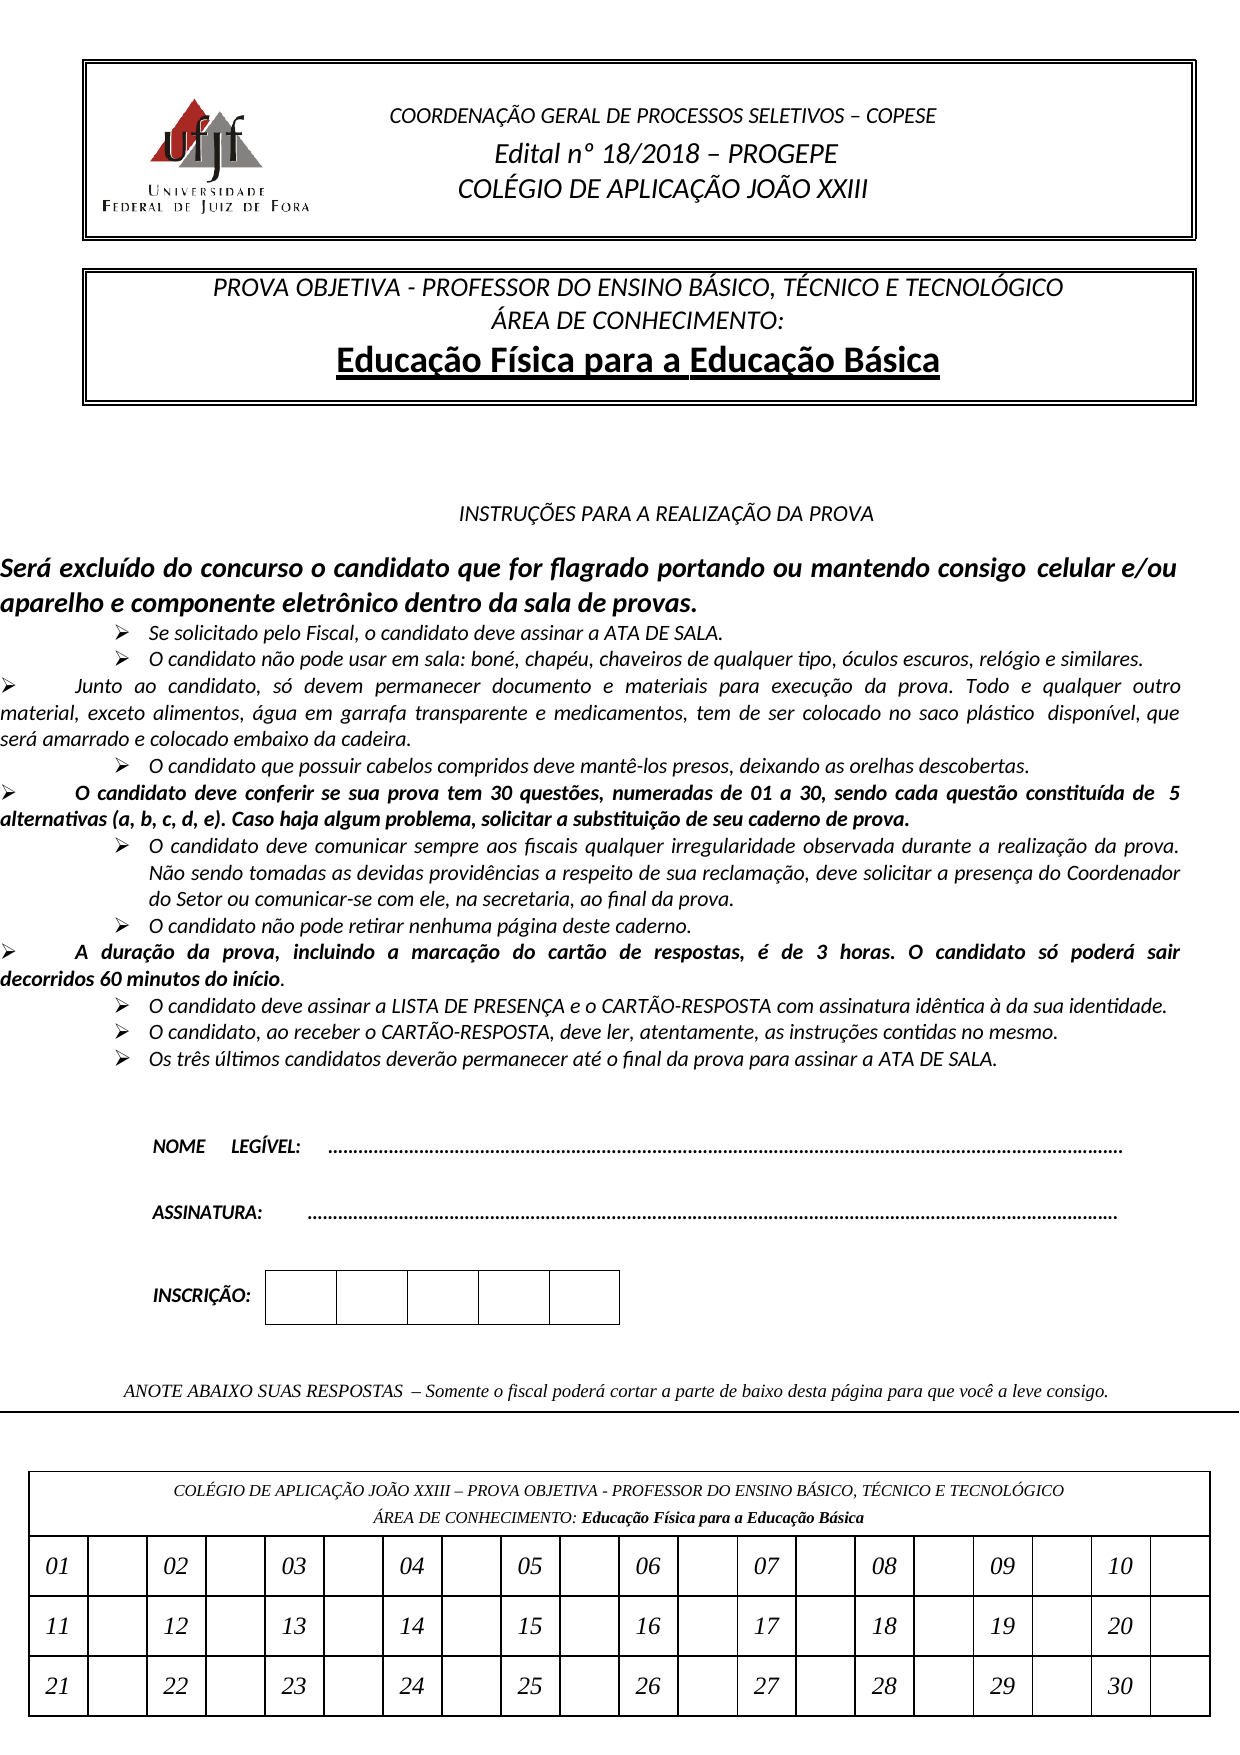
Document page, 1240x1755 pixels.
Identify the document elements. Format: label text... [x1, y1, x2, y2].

table_cell 20 [1092, 1597, 1150, 1655]
table_cell 30 [1092, 1657, 1150, 1715]
list O candidato não pode usar em sala: boné, chapéu, chaveiros de qualquer tipo, óculos escuros, relógio e similares. [113, 646, 1239, 672]
table_cell 04 [384, 1537, 441, 1595]
text ANOTE ABAIXO SUAS RESPOSTAS – Somente o fiscal poderá cortar a parte de baixo desta página para que você a leve consigo. [124, 1380, 1239, 1401]
table_cell 01 [30, 1537, 87, 1595]
table_cell 11 [30, 1597, 87, 1655]
table_cell 17 [738, 1597, 795, 1655]
table_cell 29 [974, 1657, 1032, 1715]
table_cell 13 [266, 1597, 323, 1655]
table_cell [679, 1657, 737, 1715]
list O candidato, ao receber o CARTÃO-RESPOSTA, deve ler, atentamente, as instruções contidas no mesmo. [113, 1018, 1239, 1045]
table_header COLÉGIO DE APLICAÇÃO JOÃO XXIII – PROVA OBJETIVA - PROFESSOR DO ENSINO BÁSICO, TÉCNICO E TECNOLÓGICO ÁREA DE CONHECIMENTO: Educação Física para a Educação Básica [30, 1472, 1209, 1535]
table_cell [561, 1597, 618, 1655]
table_cell [915, 1657, 973, 1715]
list Os três últimos candidatos deverão permanecer até o final da prova para assinar a ATA DE SALA. [113, 1045, 1239, 1072]
table_cell 21 [30, 1657, 87, 1715]
table_cell [89, 1597, 146, 1655]
list Se solicitado pelo Fiscal, o candidato deve assinar a ATA DE SALA. [113, 619, 1239, 646]
table_cell 02 [148, 1537, 205, 1595]
table_cell 19 [974, 1597, 1032, 1655]
table_cell 25 [502, 1657, 559, 1715]
table_cell [89, 1657, 146, 1715]
table_cell [1033, 1597, 1091, 1655]
table_cell [561, 1537, 618, 1595]
table_cell [1151, 1597, 1209, 1655]
table_cell [325, 1657, 382, 1715]
table_cell 28 [856, 1657, 913, 1715]
table_cell [915, 1537, 973, 1595]
table_cell [325, 1537, 382, 1595]
list O candidato deve conferir se sua prova tem 30 questões, numeradas de 01 a 30, sendo cada questão constituída de 5 alternativas (a, b, c, d, e). Caso haja algum problema, solicitar a substituição de seu caderno de prova. [0, 779, 1181, 832]
table_cell [207, 1537, 264, 1595]
list Junto ao candidato, só devem permanecer documento e materiais para execução da prova. Todo e qualquer outro material, exceto alimentos, água em garrafa transparente e medicamentos, tem de ser colocado no saco plástico disponível, que será amarrado e colocado embaixo da cadeira. [0, 672, 1181, 752]
table_cell [207, 1597, 264, 1655]
list O candidato não pode retirar nenhuma página deste caderno. [113, 912, 1239, 938]
table_cell [443, 1597, 500, 1655]
table_cell [679, 1597, 737, 1655]
table_cell 15 [502, 1597, 559, 1655]
table_cell [1033, 1537, 1091, 1595]
table_cell [325, 1597, 382, 1655]
list O candidato deve assinar a LISTA DE PRESENÇA e o CARTÃO-RESPOSTA com assinatura idêntica à da sua identidade. [113, 992, 1239, 1018]
table_cell [561, 1657, 618, 1715]
table_cell [1151, 1537, 1209, 1595]
table_cell [1151, 1657, 1209, 1715]
table_cell [679, 1537, 737, 1595]
table_cell [797, 1657, 854, 1715]
table_cell 27 [738, 1657, 795, 1715]
table_cell 26 [620, 1657, 677, 1715]
table_cell [1033, 1657, 1091, 1715]
table_cell 24 [384, 1657, 441, 1715]
table_cell 08 [856, 1537, 913, 1595]
table_cell 09 [974, 1537, 1032, 1595]
list Será excluído do concurso o candidato que for flagrado portando ou mantendo consigo celular e/ou aparelho e componente eletrônico dentro da sala de provas. [0, 550, 1181, 619]
table_cell 23 [266, 1657, 323, 1715]
list O candidato que possuir cabelos compridos deve mantê-los presos, deixando as orelhas descobertas. [113, 752, 1239, 779]
table_cell [207, 1657, 264, 1715]
table_cell 12 [148, 1597, 205, 1655]
table_cell [797, 1597, 854, 1655]
table_cell 18 [856, 1597, 913, 1655]
list O candidato deve comunicar sempre aos fiscais qualquer irregularidade observada durante a realização da prova. Não sendo tomadas as devidas providências a respeito de sua reclamação, deve solicitar a presença do Coordenador do Setor ou comunicar-se com ele, na secretaria, ao final da prova. [113, 832, 1181, 912]
list A duração da prova, incluindo a marcação do cartão de respostas, é de 3 horas. O candidato só poderá sair decorridos 60 minutos do início. [0, 938, 1180, 992]
table_cell [89, 1537, 146, 1595]
table_cell [443, 1537, 500, 1595]
text INSTRUÇÕES PARA A REALIZAÇÃO DA PROVA [459, 499, 1239, 527]
table_cell 10 [1092, 1537, 1150, 1595]
table_cell [915, 1597, 973, 1655]
table_cell 14 [384, 1597, 441, 1655]
table_cell 22 [148, 1657, 205, 1715]
table_cell [443, 1657, 500, 1715]
table_cell 06 [620, 1537, 677, 1595]
table_cell [797, 1537, 854, 1595]
table_cell 03 [266, 1537, 323, 1595]
table_cell 16 [620, 1597, 677, 1655]
table_cell 05 [502, 1537, 559, 1595]
table_cell 07 [738, 1537, 795, 1595]
